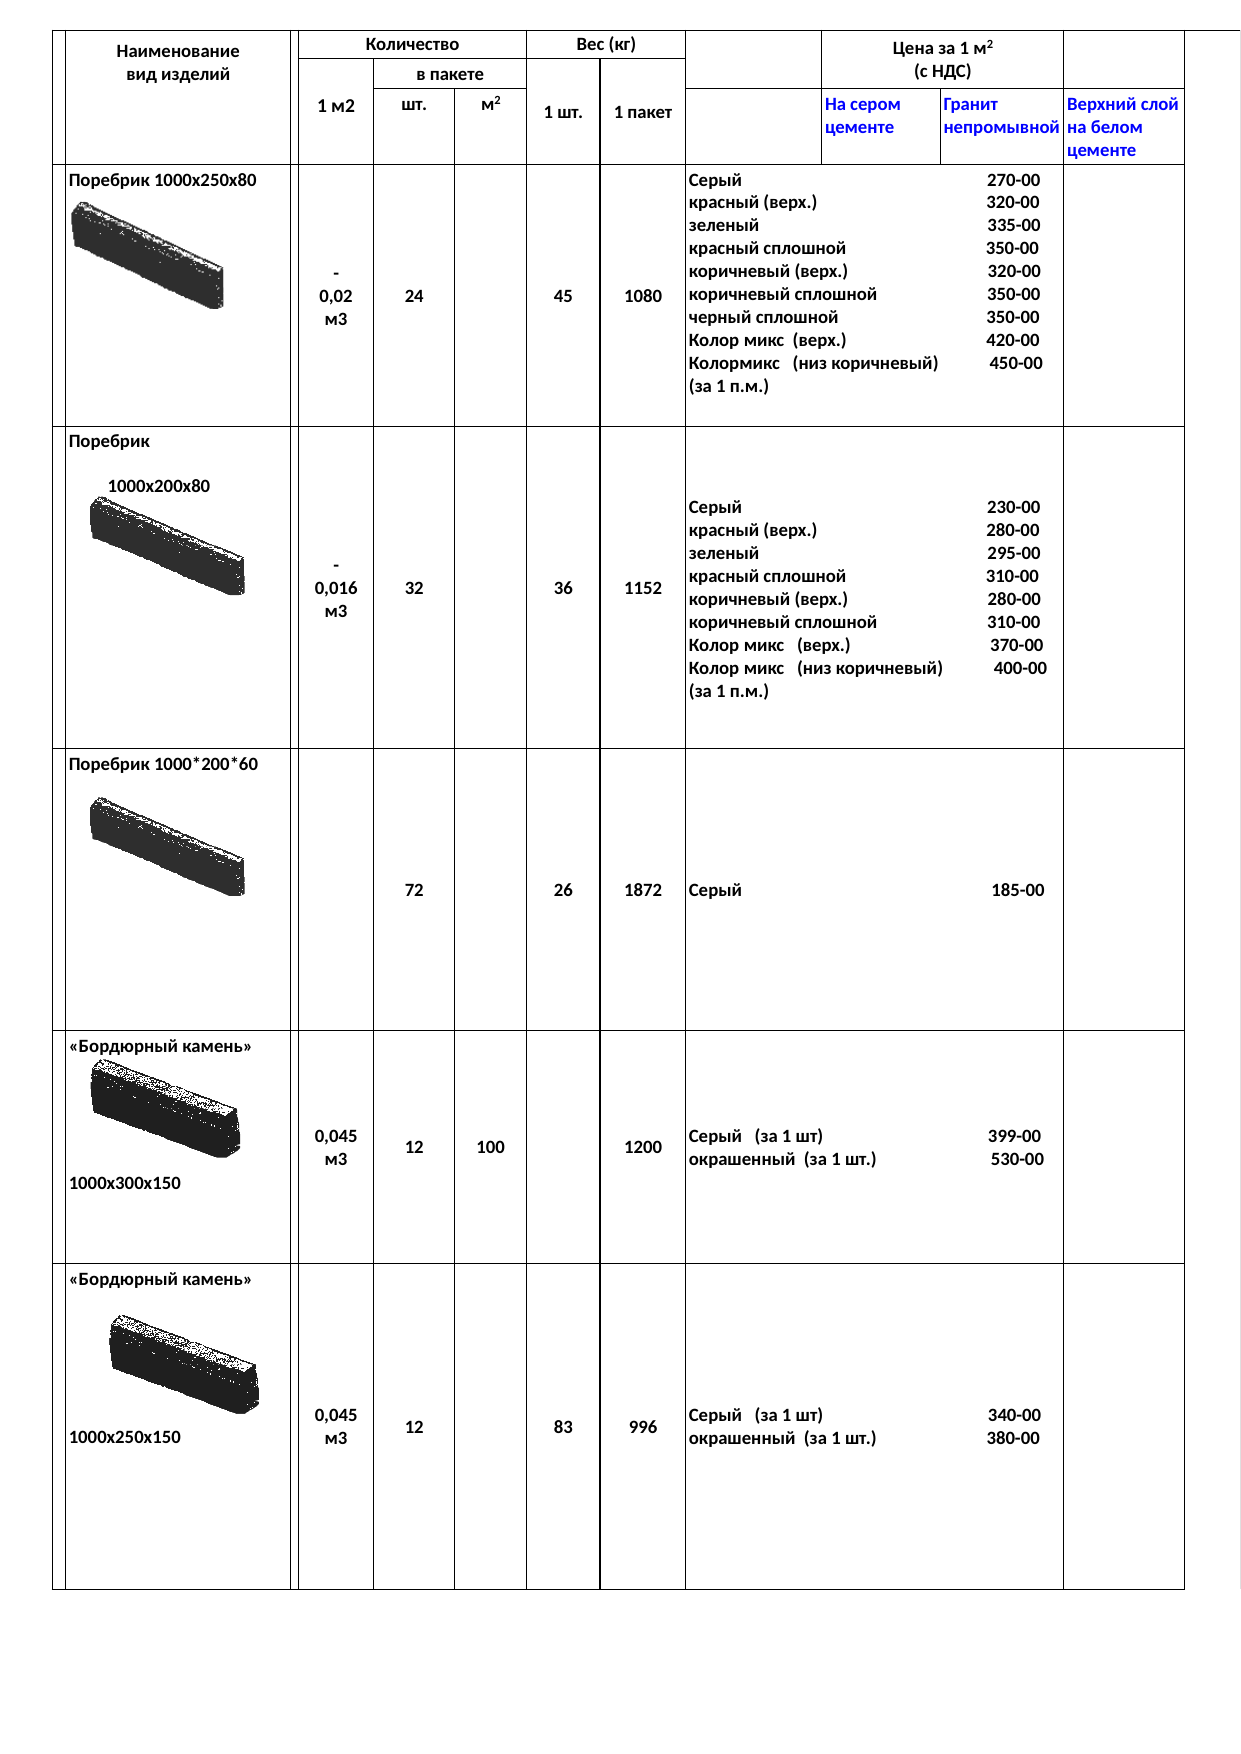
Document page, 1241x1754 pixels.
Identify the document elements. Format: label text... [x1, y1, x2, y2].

table_cell [291, 1264, 298, 1589]
table_cell 72 [374, 749, 454, 1030]
table_cell «Бордюрный камень» 1000х300х150 [66, 1031, 290, 1263]
table_header Количество [299, 31, 526, 58]
table_cell Серый 185-00 [686, 749, 1063, 1030]
table_cell 996 [601, 1264, 685, 1589]
table_cell 100 [455, 1031, 526, 1263]
table_cell [291, 1031, 298, 1263]
table_cell Поребрик 1000х250х80 [66, 165, 290, 426]
table_cell [1185, 1030, 1240, 1263]
table_cell 0,045 м3 [299, 1031, 373, 1263]
table_header [291, 31, 298, 164]
table_header [1064, 31, 1184, 88]
table_cell Поребрик 1000*200*60 [66, 749, 290, 1030]
table_cell [686, 89, 821, 164]
table_cell - 0,02 м3 [299, 165, 373, 426]
table_cell 26 [527, 749, 599, 1030]
table_cell Верхний слой на белом цементе [1064, 89, 1184, 164]
table_cell [455, 427, 526, 748]
table_cell [53, 1264, 65, 1589]
table_cell [299, 749, 373, 1030]
table_cell 32 [374, 427, 454, 748]
table_cell [1064, 749, 1184, 1030]
table_cell [455, 749, 526, 1030]
table_cell 1080 [601, 165, 685, 426]
table_cell [1064, 1031, 1184, 1263]
table_cell [527, 1031, 599, 1263]
table_cell [1185, 748, 1240, 1030]
table_cell 0,045 м3 [299, 1264, 373, 1589]
table_cell - 0,016 м3 [299, 427, 373, 748]
table_cell м2 [455, 89, 526, 164]
table_header Цена за 1 м2 (с НДС) [822, 31, 1063, 88]
table_cell [291, 165, 298, 426]
table_cell [1064, 165, 1184, 426]
table_cell [53, 749, 65, 1030]
table_header [686, 31, 821, 88]
table_cell [1185, 426, 1240, 748]
table_cell 1 м2 [299, 59, 373, 164]
table_cell Серый (за 1 шт) 340-00 окрашенный (за 1 шт.) 380-00 [686, 1264, 1063, 1589]
table_cell [53, 427, 65, 748]
table_cell в пакете [374, 59, 526, 88]
table_header Наименование вид изделий [66, 31, 290, 164]
table_cell [1064, 427, 1184, 748]
table_cell [291, 427, 298, 748]
table_cell 12 [374, 1031, 454, 1263]
table_cell 1200 [601, 1031, 685, 1263]
table_header Вес (кг) [527, 31, 685, 58]
table_cell шт. [374, 89, 454, 164]
table_cell [1185, 164, 1240, 426]
table_cell Серый (за 1 шт) 399-00 окрашенный (за 1 шт.) 530-00 [686, 1031, 1063, 1263]
table_cell [1064, 1264, 1184, 1589]
table_header [1185, 31, 1240, 58]
table_cell На сером цементе [822, 89, 940, 164]
table_cell 1152 [601, 427, 685, 748]
table_cell 1872 [601, 749, 685, 1030]
table_cell 24 [374, 165, 454, 426]
table_cell 45 [527, 165, 599, 426]
table_cell 1 пакет [601, 59, 685, 164]
table_cell 83 [527, 1264, 599, 1589]
table_cell [1185, 58, 1240, 88]
table_cell [455, 165, 526, 426]
table_cell 12 [374, 1264, 454, 1589]
table_cell [1185, 1263, 1240, 1589]
table_cell 1 шт. [527, 59, 599, 164]
table_cell [53, 165, 65, 426]
table_cell Серый 230-00 красный (верх.) 280-00 зеленый 295-00 красный сплошной 310-00 коричневый (верх.) 280-00 коричневый сплошной 310-00 Колор микс (верх.) 370-00 Колор микс (низ коричневый) 400-00 (за 1 п.м.) [686, 427, 1063, 748]
table_cell Серый 270-00 красный (верх.) 320-00 зеленый 335-00 красный сплошной 350-00 коричневый (верх.) 320-00 коричневый сплошной 350-00 черный сплошной 350-00 Колор микс (верх.) 420-00 Колормикс (низ коричневый) 450-00 (за 1 п.м.) [686, 165, 1063, 426]
table_cell «Бордюрный камень» 1000х250х150 [66, 1264, 290, 1589]
table_cell 36 [527, 427, 599, 748]
table_cell Поребрик 1000х200х80 [66, 427, 290, 748]
table_cell [455, 1264, 526, 1589]
table_cell Гранит непромывной [941, 89, 1063, 164]
table_cell [291, 749, 298, 1030]
table_header [53, 31, 65, 164]
table_cell [1185, 88, 1240, 164]
table_cell [53, 1031, 65, 1263]
